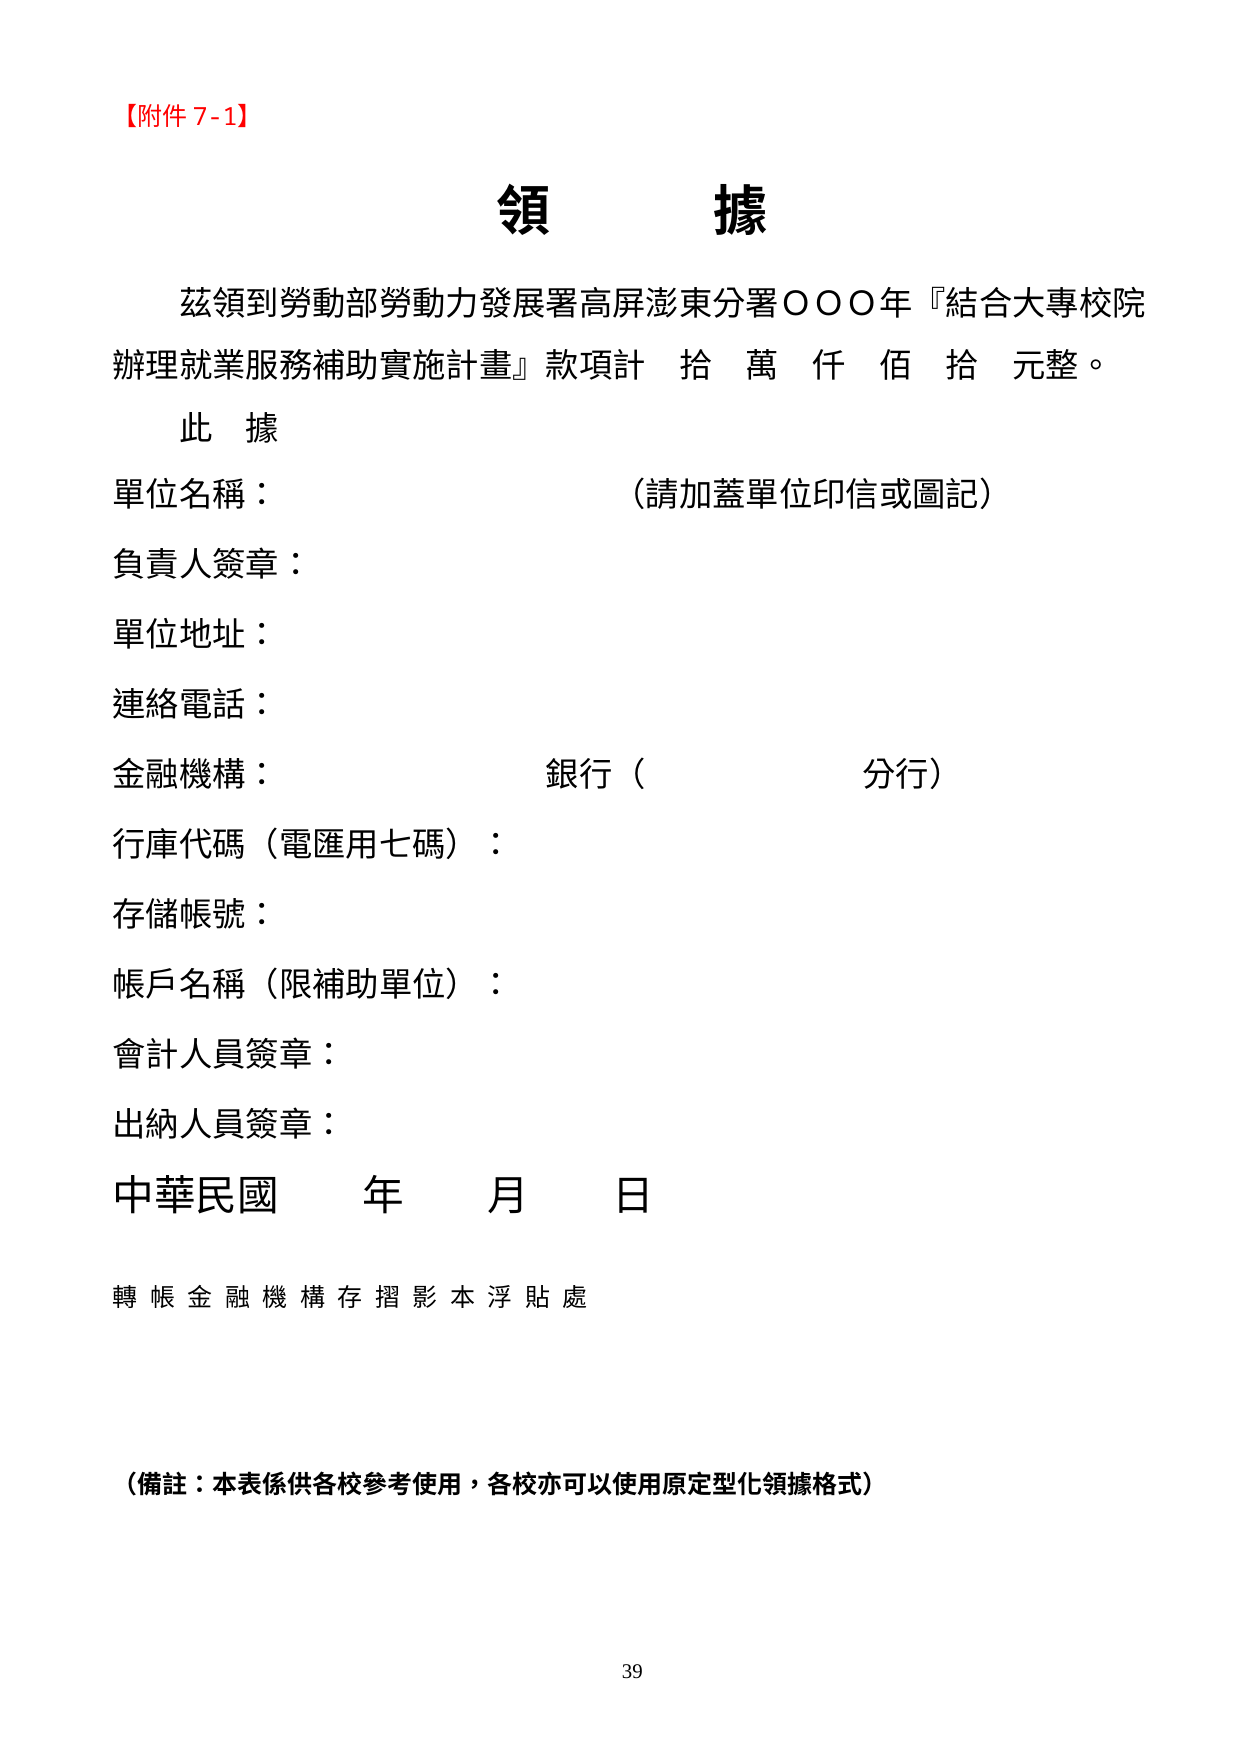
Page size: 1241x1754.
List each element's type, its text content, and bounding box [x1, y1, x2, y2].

text 轉 帳 金 融 機 構 存 摺 影 本 浮 貼 處 [112, 1254, 1152, 1316]
text 存儲帳號： [112, 870, 1152, 933]
text 領 據 [112, 134, 1152, 259]
text 單位名稱： （請加蓋單位印信或圖記） [112, 450, 1152, 513]
text 帳戶名稱（限補助單位）： [112, 940, 1152, 1003]
text 出納人員簽章： [112, 1080, 1152, 1143]
text 中華民國 年 月 日 [112, 1150, 1152, 1213]
text 單位地址： [112, 590, 1152, 653]
text 負責人簽章： [112, 520, 1152, 583]
text 【附件7-1】 [112, 92, 1152, 134]
text 金融機構： 銀行（ 分行） [112, 730, 1152, 793]
text 茲領到勞動部勞動力發展署高屏澎東分署ＯＯＯ年『結合大專校院辦理就業服務補助實施計畫』款項計 拾 萬 仟 佰 拾 元整。 [112, 259, 1152, 384]
text 行庫代碼（電匯用七碼）： [112, 800, 1152, 863]
text 會計人員簽章： [112, 1010, 1152, 1073]
text （備註：本表係供各校參考使用，各校亦可以使用原定型化領據格式） [112, 1441, 1152, 1504]
text 此 據 [112, 384, 1152, 446]
text 連絡電話： [112, 660, 1152, 723]
